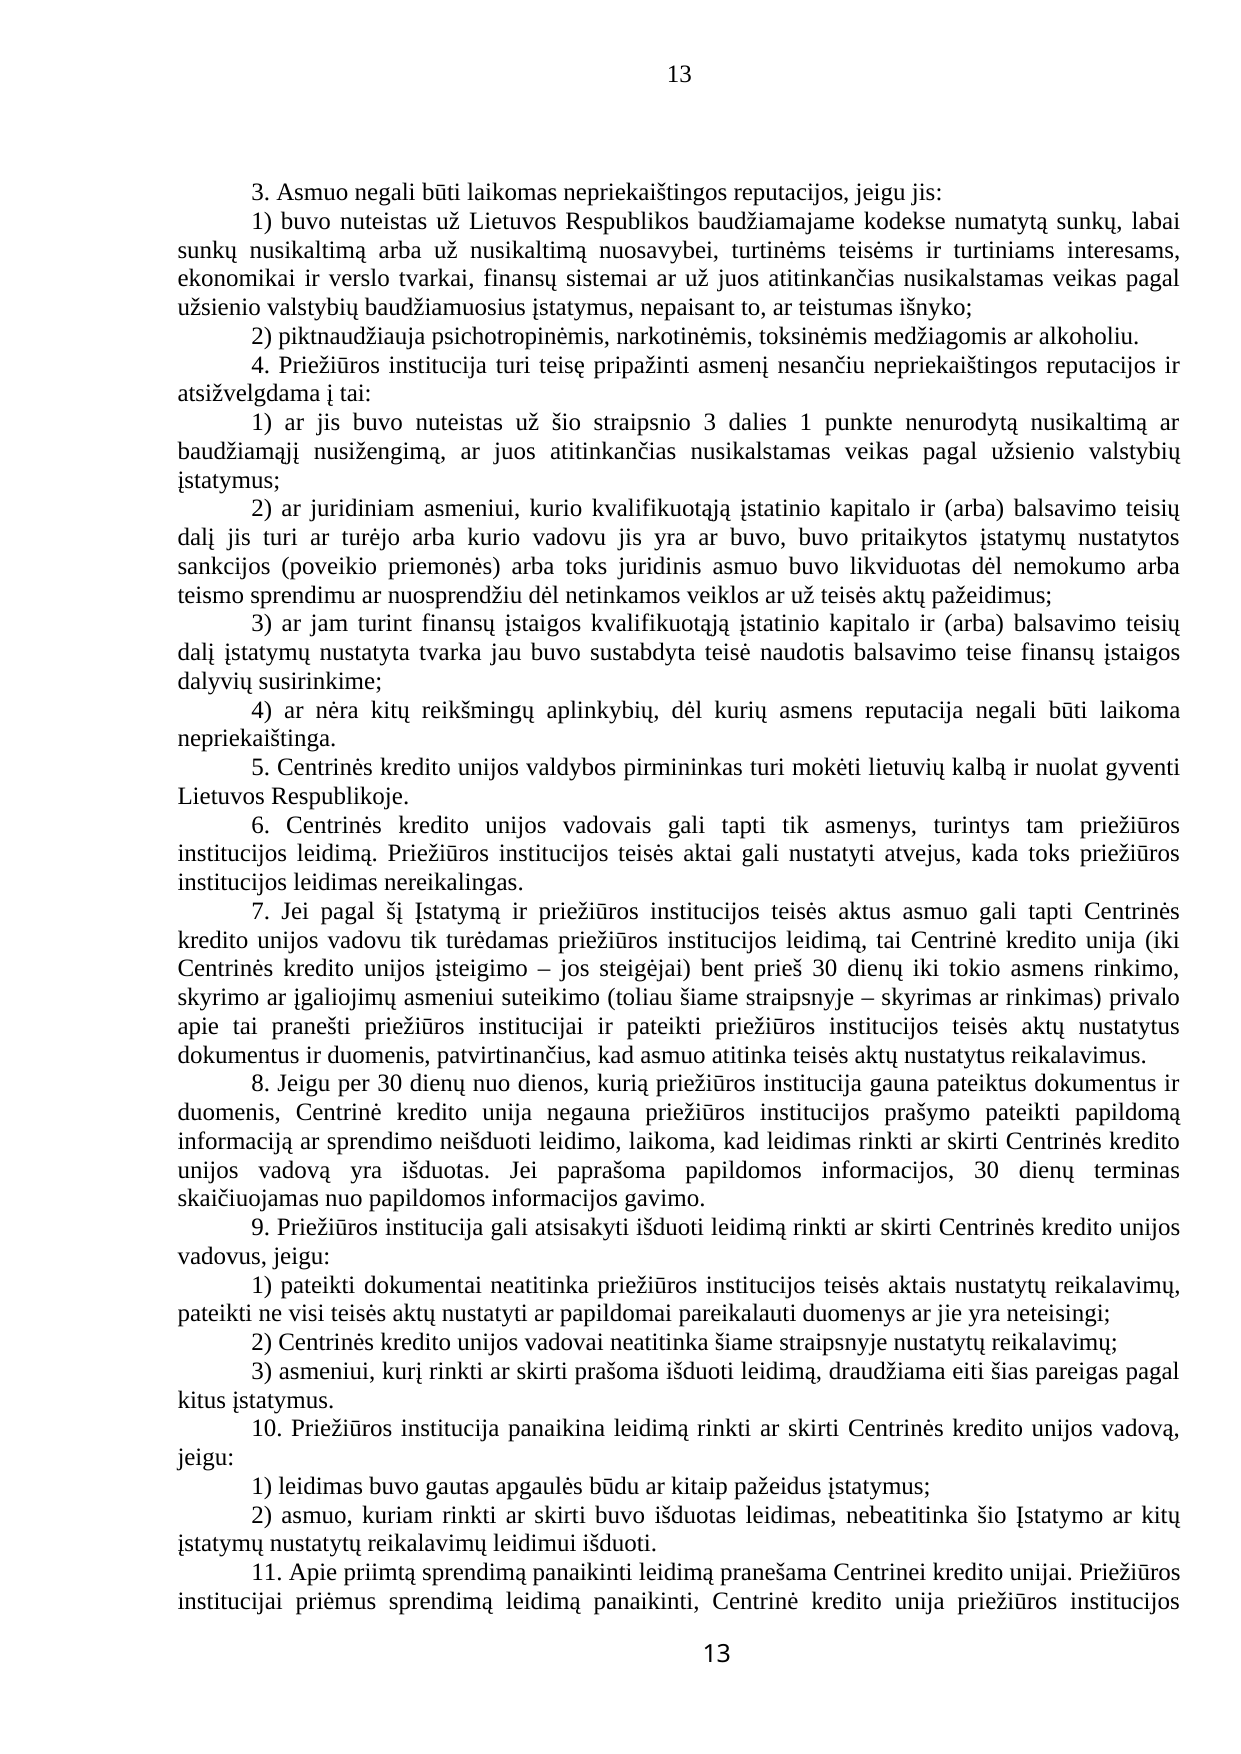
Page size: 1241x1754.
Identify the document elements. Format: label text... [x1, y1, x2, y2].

text 7. Jei pagal šį Įstatymą ir priežiūros institucijos teisės aktus asmuo gali tapti Centrinės kredito unijos vadovu tik turėdamas priežiūros institucijos leidimą, tai Centrinė kredito unija (iki Centrinės kredito unijos įsteigimo – jos steigėjai) bent prieš 30 dienų iki tokio asmens rinkimo, skyrimo ar įgaliojimų asmeniui suteikimo (toliau šiame straipsnyje – skyrimas ar rinkimas) privalo apie tai pranešti priežiūros institucijai ir pateikti priežiūros institucijos teisės aktų nustatytus dokumentus ir duomenis, patvirtinančius, kad asmuo atitinka teisės aktų nustatytus reikalavimus. [177, 896, 1181, 1068]
text 1) buvo nuteistas už Lietuvos Respublikos baudžiamajame kodekse numatytą sunkų, labai sunkų nusikaltimą arba už nusikaltimą nuosavybei, turtinėms teisėms ir turtiniams interesams, ekonomikai ir verslo tvarkai, finansų sistemai ar už juos atitinkančias nusikalstamas veikas pagal užsienio valstybių baudžiamuosius įstatymus, nepaisant to, ar teistumas išnyko; [177, 206, 1181, 321]
text 9. Priežiūros institucija gali atsisakyti išduoti leidimą rinkti ar skirti Centrinės kredito unijos vadovus, jeigu: [177, 1212, 1181, 1270]
text 8. Jeigu per 30 dienų nuo dienos, kurią priežiūros institucija gauna pateiktus dokumentus ir duomenis, Centrinė kredito unija negauna priežiūros institucijos prašymo pateikti papildomą informaciją ar sprendimo neišduoti leidimo, laikoma, kad leidimas rinkti ar skirti Centrinės kredito unijos vadovą yra išduotas. Jei paprašoma papildomos informacijos, 30 dienų terminas skaičiuojamas nuo papildomos informacijos gavimo. [177, 1068, 1181, 1212]
text 5. Centrinės kredito unijos valdybos pirmininkas turi mokėti lietuvių kalbą ir nuolat gyventi Lietuvos Respublikoje. [177, 752, 1181, 810]
text 3. Asmuo negali būti laikomas nepriekaištingos reputacijos, jeigu jis: [177, 177, 1181, 206]
text 3) ar jam turint finansų įstaigos kvalifikuotąją įstatinio kapitalo ir (arba) balsavimo teisių dalį įstatymų nustatyta tvarka jau buvo sustabdyta teisė naudotis balsavimo teise finansų įstaigos dalyvių susirinkime; [177, 608, 1181, 695]
text 10. Priežiūros institucija panaikina leidimą rinkti ar skirti Centrinės kredito unijos vadovą, jeigu: [177, 1413, 1181, 1471]
text 11. Apie priimtą sprendimą panaikinti leidimą pranešama Centrinei kredito unijai. Priežiūros institucijai priėmus sprendimą leidimą panaikinti, Centrinė kredito unija priežiūros institucijos [177, 1557, 1181, 1615]
text 1) ar jis buvo nuteistas už šio straipsnio 3 dalies 1 punkte nenurodytą nusikaltimą ar baudžiamąjį nusižengimą, ar juos atitinkančias nusikalstamas veikas pagal užsienio valstybių įstatymus; [177, 407, 1181, 493]
text 2) piktnaudžiauja psichotropinėmis, narkotinėmis, toksinėmis medžiagomis ar alkoholiu. [177, 321, 1181, 350]
text 4) ar nėra kitų reikšmingų aplinkybių, dėl kurių asmens reputacija negali būti laikoma nepriekaištinga. [177, 695, 1181, 752]
text 4. Priežiūros institucija turi teisę pripažinti asmenį nesančiu nepriekaištingos reputacijos ir atsižvelgdama į tai: [177, 350, 1181, 407]
text 6. Centrinės kredito unijos vadovais gali tapti tik asmenys, turintys tam priežiūros institucijos leidimą. Priežiūros institucijos teisės aktai gali nustatyti atvejus, kada toks priežiūros institucijos leidimas nereikalingas. [177, 810, 1181, 896]
text 1) leidimas buvo gautas apgaulės būdu ar kitaip pažeidus įstatymus; [177, 1471, 1181, 1500]
text 2) ar juridiniam asmeniui, kurio kvalifikuotąją įstatinio kapitalo ir (arba) balsavimo teisių dalį jis turi ar turėjo arba kurio vadovu jis yra ar buvo, buvo pritaikytos įstatymų nustatytos sankcijos (poveikio priemonės) arba toks juridinis asmuo buvo likviduotas dėl nemokumo arba teismo sprendimu ar nuosprendžiu dėl netinkamos veiklos ar už teisės aktų pažeidimus; [177, 493, 1181, 608]
text 2) asmuo, kuriam rinkti ar skirti buvo išduotas leidimas, nebeatitinka šio Įstatymo ar kitų įstatymų nustatytų reikalavimų leidimui išduoti. [177, 1500, 1181, 1557]
text 1) pateikti dokumentai neatitinka priežiūros institucijos teisės aktais nustatytų reikalavimų, pateikti ne visi teisės aktų nustatyti ar papildomai pareikalauti duomenys ar jie yra neteisingi; [177, 1270, 1181, 1327]
text 3) asmeniui, kurį rinkti ar skirti prašoma išduoti leidimą, draudžiama eiti šias pareigas pagal kitus įstatymus. [177, 1356, 1181, 1413]
text 2) Centrinės kredito unijos vadovai neatitinka šiame straipsnyje nustatytų reikalavimų; [177, 1327, 1181, 1356]
